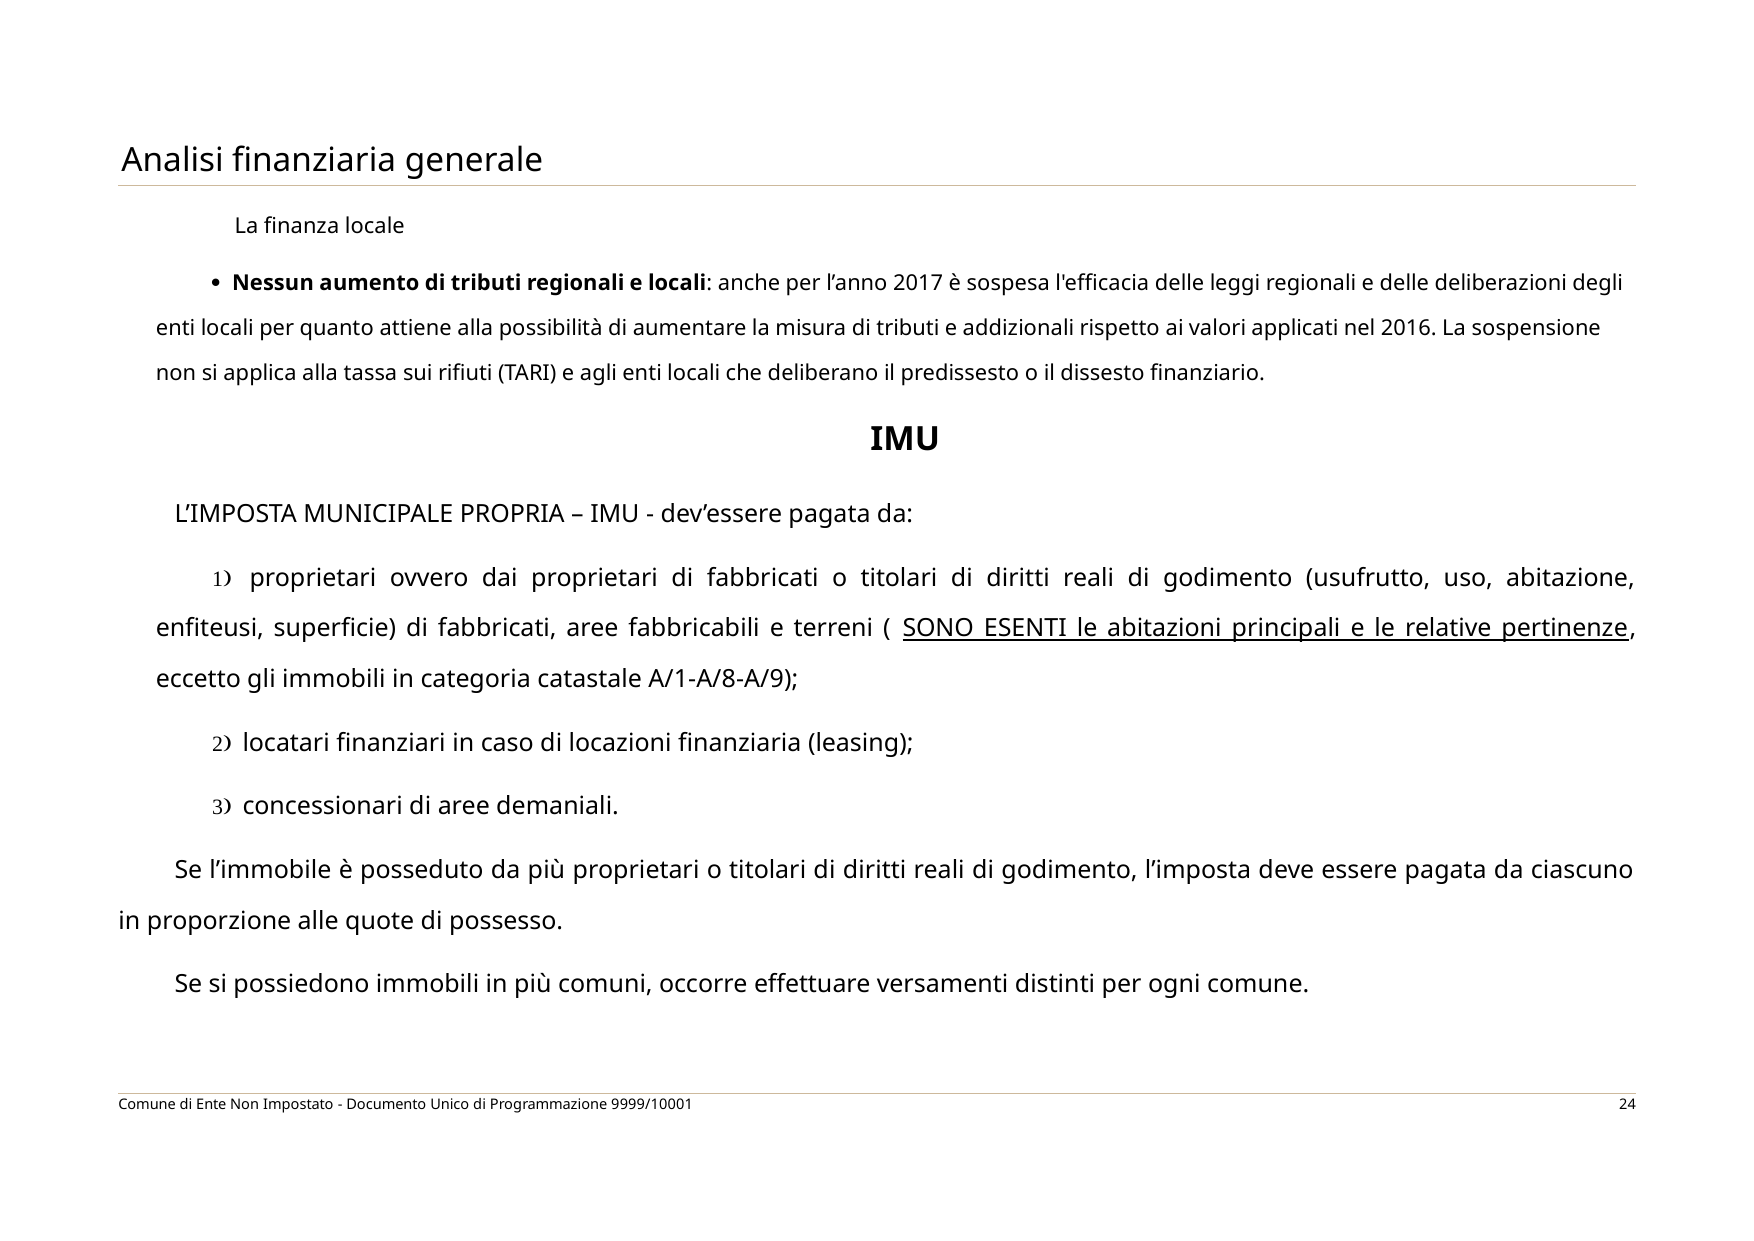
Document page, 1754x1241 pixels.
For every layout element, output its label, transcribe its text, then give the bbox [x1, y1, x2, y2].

text La finanza locale [178, 209, 1636, 239]
text 3) concessionari di aree demaniali. [156, 788, 1636, 822]
text IMU [118, 414, 1636, 461]
text Analisi finanziaria generale [118, 133, 1636, 185]
text Se l’immobile è posseduto da più proprietari o titolari di diritti reali di godimento, l’imposta deve essere pagata da ciascuno in proporzione alle quote di possesso. [118, 852, 1636, 937]
text 1) proprietari ovvero dai proprietari di fabbricati o titolari di diritti reali di godimento (usufrutto, uso, abitazione, enfiteusi, superficie) di fabbricati, aree fabbricabili e terreni ( SONO ESENTI le abitazioni principali e le relative pertinenze, eccetto gli immobili in categoria catastale A/1-A/8-A/9); [156, 559, 1636, 695]
text L’IMPOSTA MUNICIPALE PROPRIA – IMU - dev’essere pagata da: [118, 496, 1636, 530]
text · Nessun aumento di tributi regionali e locali: anche per l’anno 2017 è sospesa l'efficacia delle leggi regionali e delle deliberazioni degli enti locali per quanto attiene alla possibilità di aumentare la misura di tributi e addizionali rispetto ai valori applicati nel 2016. La sospensione non si applica alla tassa sui rifiuti (TARI) e agli enti locali che deliberano il predissesto o il dissesto finanziario. [156, 267, 1636, 387]
text Se si possiedono immobili in più comuni, occorre effettuare versamenti distinti per ogni comune. [118, 966, 1636, 1000]
text 2) locatari finanziari in caso di locazioni finanziaria (leasing); [156, 725, 1636, 759]
